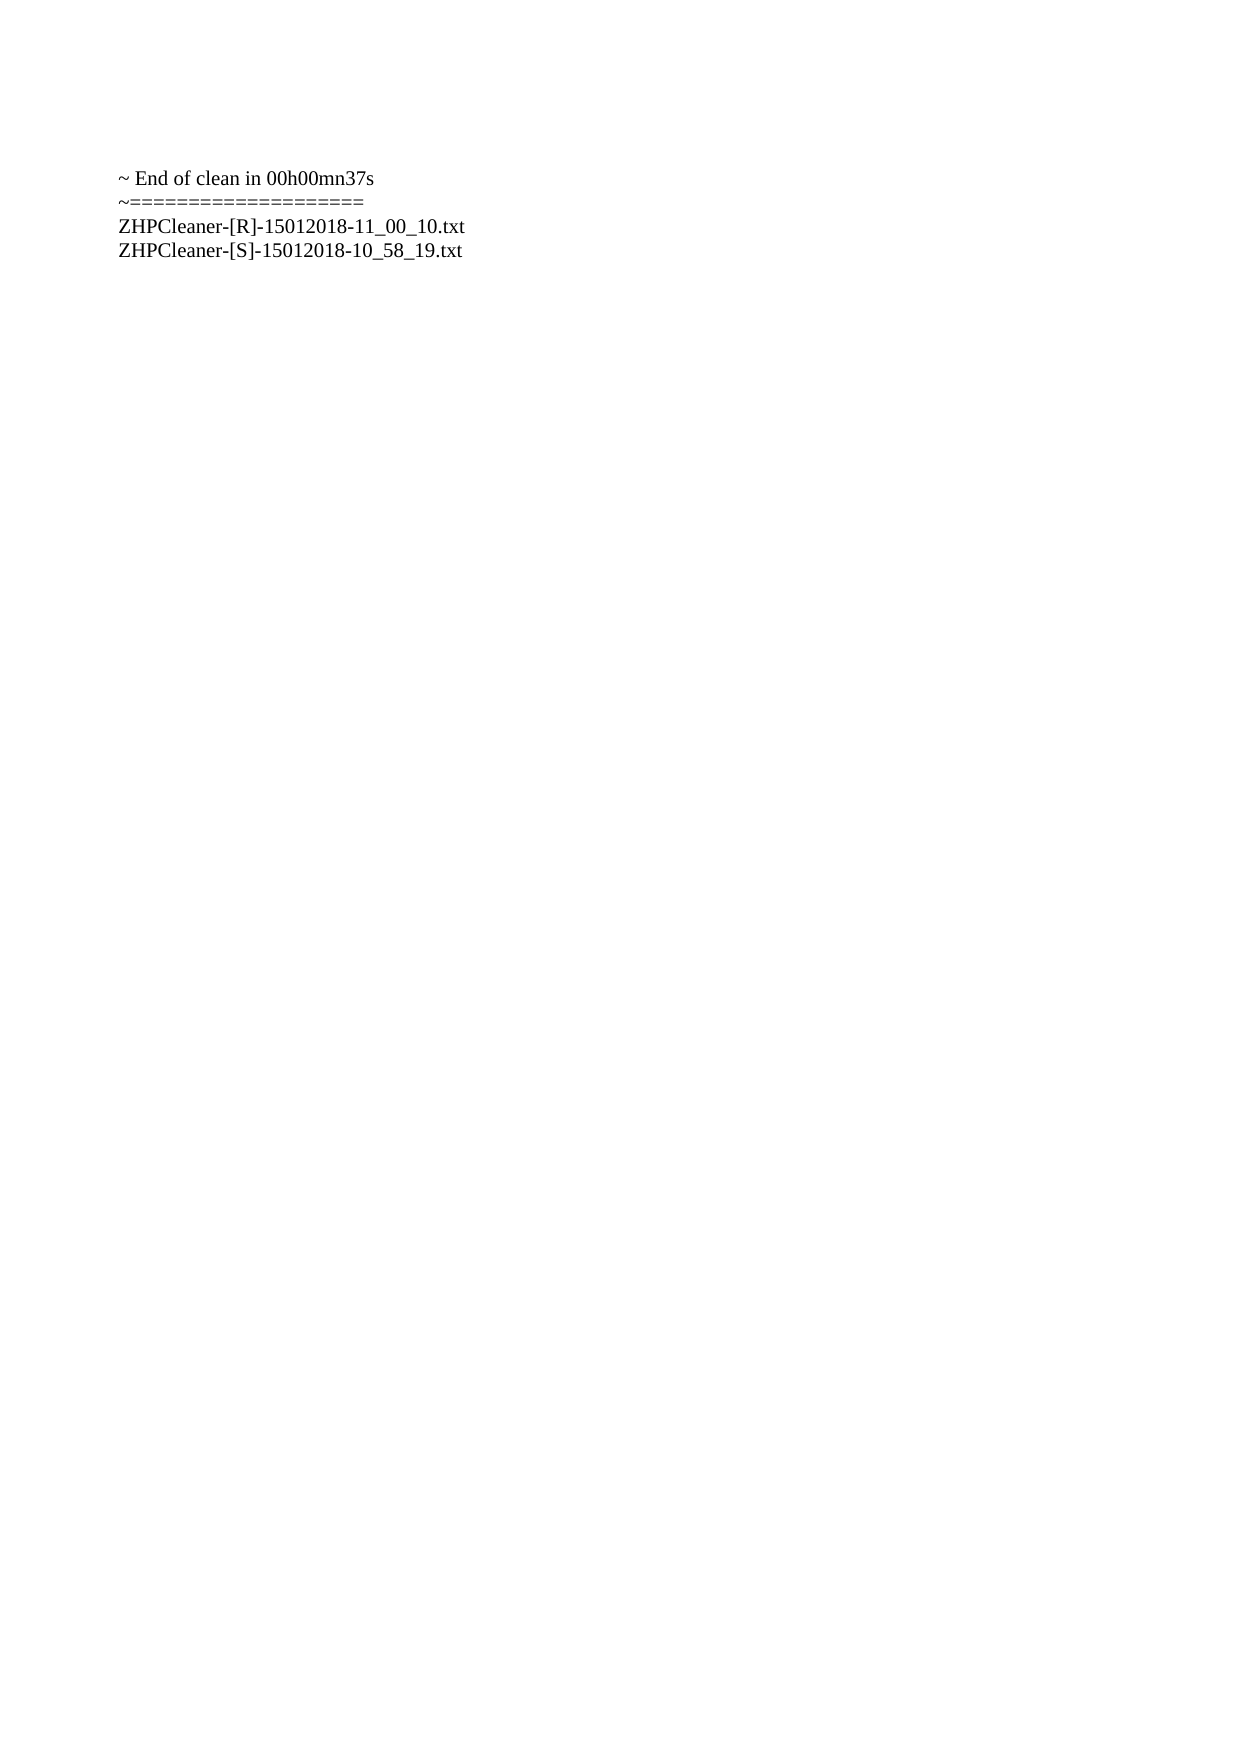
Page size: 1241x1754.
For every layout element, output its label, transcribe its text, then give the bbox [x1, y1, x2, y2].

text ~==================== [118, 190, 1122, 214]
text ~ End of clean in 00h00mn37s [118, 166, 1122, 190]
text ZHPCleaner-[S]-15012018-10_58_19.txt [118, 238, 1122, 262]
text ZHPCleaner-[R]-15012018-11_00_10.txt [118, 214, 1122, 238]
